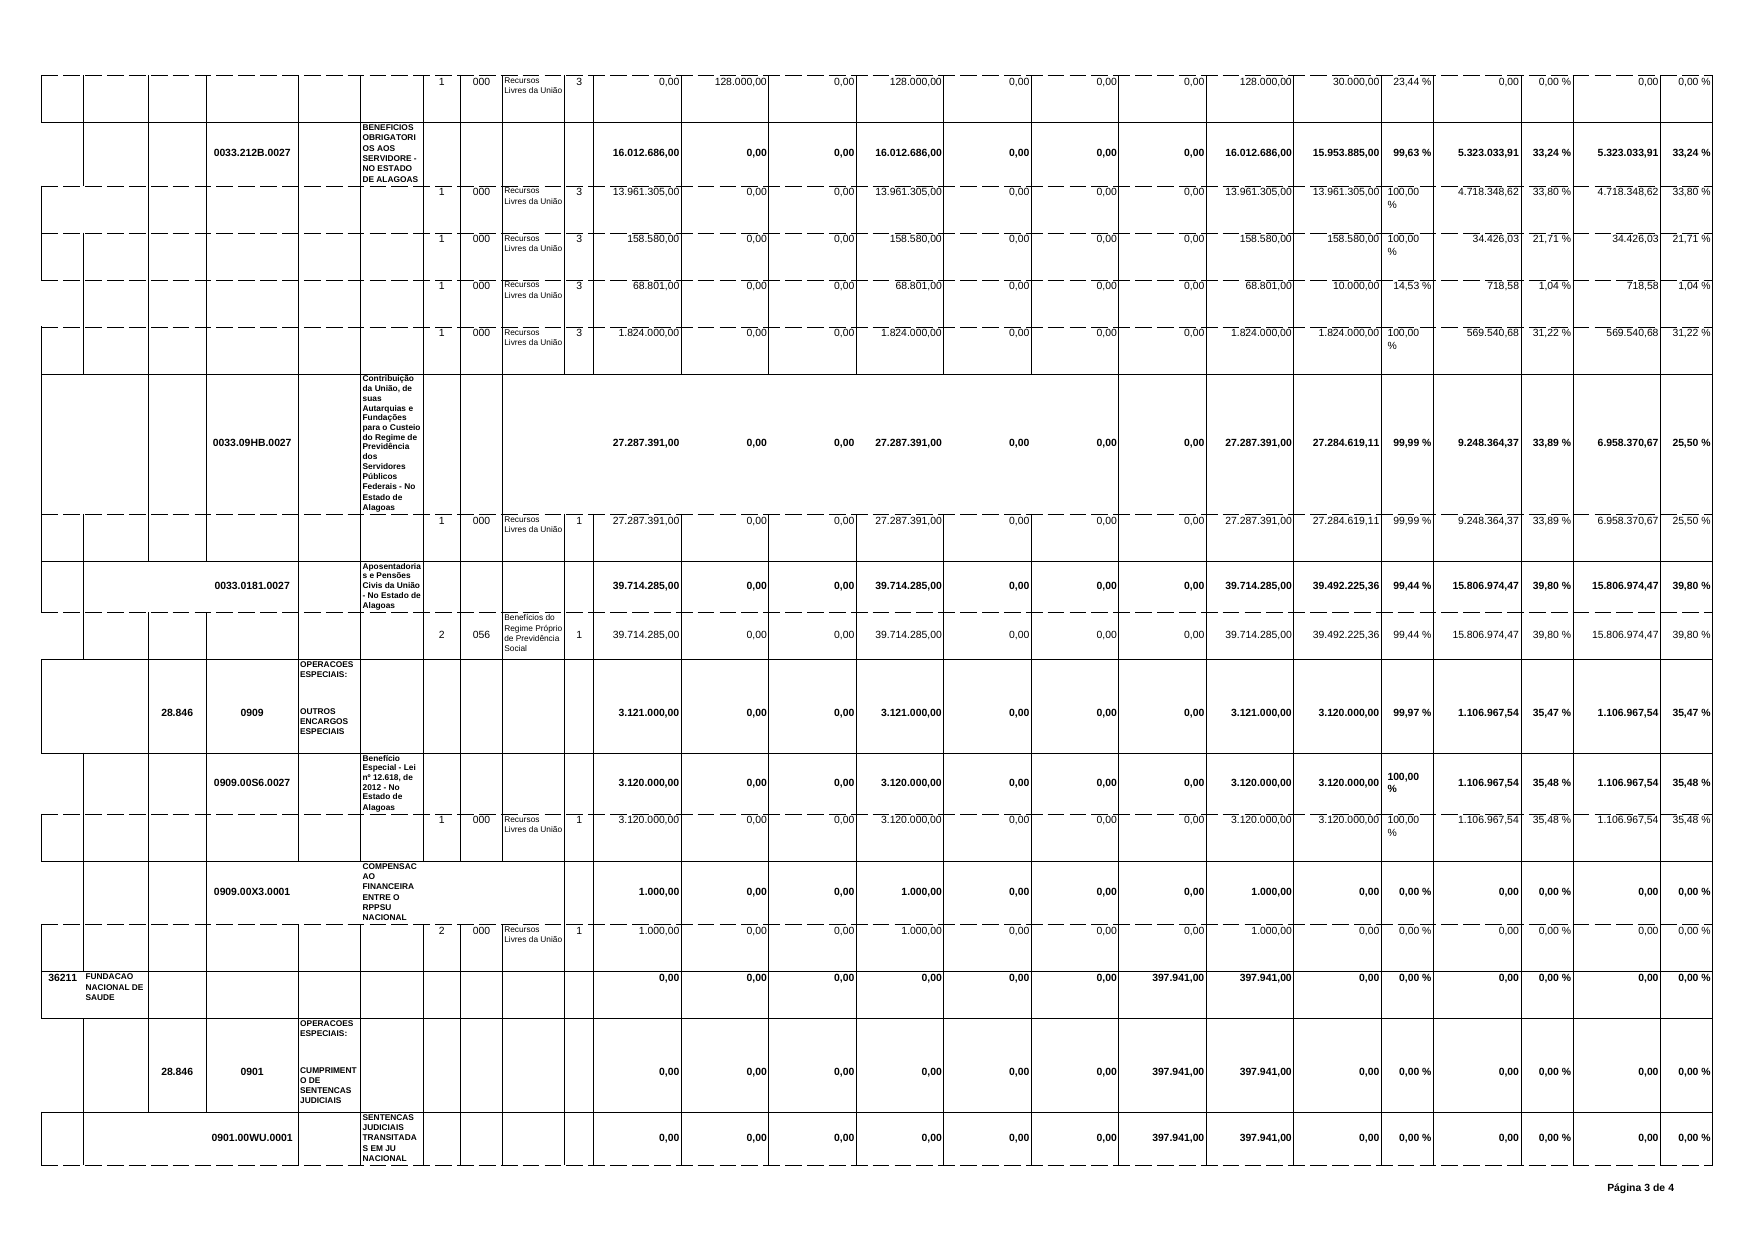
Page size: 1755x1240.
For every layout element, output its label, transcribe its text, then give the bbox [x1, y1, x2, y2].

table_cell 0,00 [682, 972, 768, 1018]
table_cell 33,80 % [1661, 186, 1712, 232]
table_cell 0,00 % [1661, 924, 1712, 971]
table_cell 0,00 [944, 75, 1031, 122]
table_cell 1.106.967,54 [1574, 706, 1660, 753]
table_cell 0,00 [944, 924, 1031, 971]
table_cell 0,00 [944, 1113, 1031, 1165]
table_cell 0033.09HB.0027 [207, 375, 298, 514]
table_cell SENTENCAS JUDICIAIS TRANSITADA S EM JU NACIONAL [361, 1113, 423, 1165]
table_cell [1207, 660, 1293, 706]
table_cell 100,00 % [1382, 233, 1433, 279]
table_cell 0,00 [944, 123, 1031, 186]
table_cell 0,00 [1032, 754, 1118, 814]
table_cell [299, 123, 360, 186]
table_cell [42, 75, 83, 122]
table_cell 35,48 % [1661, 814, 1712, 861]
table_cell 0,00 [944, 612, 1031, 659]
table_cell 0,00 [769, 754, 856, 814]
table_cell [149, 75, 206, 122]
table_cell 0,00 % [1382, 1065, 1433, 1112]
table_cell [207, 233, 298, 279]
table_cell 1.106.967,54 [1434, 814, 1521, 861]
table_cell 0,00 % [1661, 862, 1712, 924]
table_cell 0,00 [769, 75, 856, 122]
table_cell [361, 514, 423, 561]
table_cell [361, 280, 423, 326]
table_cell [424, 706, 460, 753]
table_cell 1 [424, 814, 460, 861]
table_cell [1434, 1019, 1521, 1065]
table_cell [361, 1019, 423, 1065]
table_cell [42, 375, 83, 514]
table_cell [149, 924, 206, 971]
table_cell [461, 375, 502, 514]
table_cell [299, 814, 360, 861]
table_cell 000 [461, 514, 502, 561]
table_cell [149, 612, 206, 659]
table_cell 0,00 [769, 514, 856, 561]
table_cell 0,00 [769, 862, 856, 924]
table_cell 0901 [207, 1065, 298, 1112]
table_cell [424, 972, 460, 1018]
table_cell 0,00 [1032, 280, 1118, 326]
table_cell 27.287.391,00 [594, 514, 681, 561]
table_cell [299, 972, 360, 1018]
table_cell 0,00 [1434, 972, 1521, 1018]
table_cell [42, 814, 83, 861]
table_cell 0,00 [944, 514, 1031, 561]
table_cell 128.000,00 [1207, 75, 1293, 122]
table_cell 0,00 % [1382, 862, 1433, 924]
table_cell 1 [565, 924, 593, 971]
table_cell 0,00 [944, 375, 1031, 514]
table_cell 3.120.000,00 [1294, 814, 1381, 861]
table_cell 0,00 [944, 862, 1031, 924]
table_cell [207, 1019, 298, 1065]
table_cell 0,00 % [1382, 972, 1433, 1018]
table_cell 0,00 [1032, 972, 1118, 1018]
table_cell 0,00 [594, 1065, 681, 1112]
table_cell 0033.0181.0027 [206, 562, 298, 612]
table_cell [944, 660, 1031, 706]
table_cell 100,00 % [1382, 186, 1433, 232]
table_cell [361, 75, 423, 122]
table_cell 15.806.974,47 [1434, 562, 1521, 612]
table_cell Recursos Livres da União [503, 814, 564, 861]
table_cell [857, 660, 943, 706]
table_cell [84, 326, 148, 373]
table_cell 15.953.885,00 [1294, 123, 1381, 186]
table_cell 0,00 [944, 1065, 1031, 1112]
table_cell 2 [424, 924, 460, 971]
table_cell [149, 754, 206, 814]
table_cell 0,00 [1032, 514, 1118, 561]
table_cell [1119, 660, 1206, 706]
table_cell 13.961.305,00 [857, 186, 943, 232]
table_cell [1382, 1019, 1433, 1065]
table_cell [424, 375, 460, 514]
table_cell 0,00 [1119, 326, 1206, 373]
table_cell [148, 562, 206, 612]
table_cell 1 [565, 514, 593, 561]
table_cell [565, 754, 593, 814]
table_cell 0,00 [1119, 862, 1206, 924]
table_cell 10.000,00 [1294, 280, 1381, 326]
table_cell 0,00 [1119, 233, 1206, 279]
table_cell [423, 862, 460, 924]
table_cell 0,00 [857, 1065, 943, 1112]
table_cell [565, 972, 593, 1018]
table_cell 99,44 % [1382, 562, 1433, 612]
table_cell FUNDACAO NACIONAL DE SAUDE [83, 972, 148, 1018]
table_cell 0,00 [1032, 1113, 1118, 1165]
table_cell 100,00 % [1382, 326, 1433, 373]
table_cell OUTROS ENCARGOS ESPECIAIS [299, 706, 360, 753]
table_cell 397.941,00 [1207, 1113, 1293, 1165]
table_cell 0,00 [944, 280, 1031, 326]
table_cell [424, 754, 460, 814]
table_cell [594, 1019, 681, 1065]
table_cell 0,00 % [1522, 862, 1573, 924]
table_cell [207, 186, 298, 232]
table_cell 39.714.285,00 [594, 612, 681, 659]
table_cell 0,00 [944, 972, 1031, 1018]
table_cell 15.806.974,47 [1434, 612, 1521, 659]
table_cell [1119, 1019, 1206, 1065]
table_cell [1574, 1019, 1660, 1065]
table_cell [84, 280, 148, 326]
table_cell 0,00 [682, 186, 768, 232]
table_cell [84, 514, 148, 561]
table_cell [299, 924, 360, 971]
table_cell [461, 1019, 502, 1065]
table_cell [207, 75, 298, 122]
table_cell [424, 123, 460, 186]
table_cell 0,00 % [1522, 75, 1573, 122]
table_cell 27.287.391,00 [856, 375, 944, 514]
table_cell 0909.00X3.0001 [207, 862, 298, 924]
table_cell [42, 706, 83, 753]
table_cell 0,00 [769, 706, 856, 753]
table_cell 0,00 [1434, 924, 1521, 971]
table_cell [565, 862, 593, 924]
table_cell 1.106.967,54 [1574, 814, 1660, 861]
table_cell 0,00 [769, 1065, 856, 1112]
table_cell 000 [461, 924, 502, 971]
table_cell 0,00 [1119, 123, 1206, 186]
table_cell 4.718.348,62 [1434, 186, 1521, 232]
table_cell [361, 1065, 423, 1112]
table_cell [503, 562, 564, 612]
table_cell 0909.00S6.0027 [207, 754, 298, 814]
table_cell [42, 280, 83, 326]
table_cell 0,00 [769, 924, 856, 971]
table_cell 0,00 % [1522, 972, 1573, 1018]
table_cell 0,00 [594, 972, 681, 1018]
table_cell 0,00 [1032, 562, 1118, 612]
table_cell 1.824.000,00 [594, 326, 681, 373]
table_cell 3 [565, 326, 593, 373]
table_cell 0,00 [1119, 514, 1206, 561]
table_cell CUMPRIMENT O DE SENTENCAS JUDICIAIS [299, 1065, 360, 1112]
table_cell 27.284.619,11 [1294, 375, 1381, 514]
table_cell [503, 1019, 564, 1065]
table_cell [84, 612, 148, 659]
table_cell 569.540,68 [1574, 326, 1660, 373]
table_cell 39.492.225,36 [1294, 612, 1381, 659]
table_cell OPERACOES ESPECIAIS: [299, 660, 360, 706]
table_cell [461, 562, 502, 612]
table_cell [594, 660, 681, 706]
table_cell 1 [565, 612, 593, 659]
table_cell 1.000,00 [857, 862, 943, 924]
table_cell 27.287.391,00 [857, 514, 943, 561]
table_cell 158.580,00 [857, 233, 943, 279]
table_cell 39,80 % [1661, 562, 1712, 612]
table_cell 5.323.033,91 [1574, 123, 1660, 186]
table_cell [503, 1065, 564, 1112]
table_cell 397.941,00 [1119, 972, 1206, 1018]
table_cell 0,00 [1294, 972, 1381, 1018]
table_cell 0,00 [1119, 375, 1206, 514]
table_cell [207, 660, 298, 706]
table_cell 3.120.000,00 [1207, 754, 1293, 814]
table_cell COMPENSAC AO FINANCEIRA ENTRE O RPPSU NACIONAL [360, 862, 423, 924]
table_cell [299, 186, 360, 232]
table_cell [42, 326, 83, 373]
table_cell 0,00 [1032, 1065, 1118, 1112]
table_cell [207, 514, 298, 561]
table_cell BENEFICIOS OBRIGATORI OS AOS SERVIDORE - NO ESTADO DE ALAGOAS [361, 123, 423, 186]
table_cell [42, 660, 83, 706]
table_cell 0,00 [682, 233, 768, 279]
table_cell Recursos Livres da União [503, 280, 564, 326]
table_cell 0,00 [1574, 972, 1660, 1018]
table_cell 0,00 % [1661, 1065, 1712, 1112]
table_cell [1574, 660, 1660, 706]
table_cell 0,00 [1294, 1113, 1381, 1165]
table_cell [424, 1113, 460, 1165]
table_cell 13.961.305,00 [1294, 186, 1381, 232]
table_cell 158.580,00 [1207, 233, 1293, 279]
table_cell [1207, 1019, 1293, 1065]
table_cell [149, 972, 206, 1018]
table_cell 0,00 [1032, 326, 1118, 373]
table_cell [565, 1065, 593, 1112]
table_cell 1 [424, 186, 460, 232]
table_cell 1 [424, 514, 460, 561]
table_cell [149, 660, 206, 706]
table_cell 0,00 [682, 814, 768, 861]
table_cell [503, 375, 564, 514]
table_cell 0,00 [1119, 280, 1206, 326]
table_cell 128.000,00 [682, 75, 768, 122]
table_cell 0909 [207, 706, 298, 753]
table_cell [207, 814, 298, 861]
table_cell [565, 375, 594, 514]
table_cell 39,80 % [1661, 612, 1712, 659]
table_cell 0,00 [769, 814, 856, 861]
table_cell [565, 1113, 593, 1165]
table_cell 0,00 [682, 862, 768, 924]
table_cell [299, 233, 360, 279]
table_cell [503, 706, 564, 753]
table_cell 0,00 [944, 326, 1031, 373]
table_cell 1 [565, 814, 593, 861]
table_cell 1.000,00 [1207, 924, 1293, 971]
table_cell 36211 [42, 972, 83, 1018]
table_cell 0,00 [1574, 1065, 1660, 1112]
table_cell 99,99 % [1382, 375, 1433, 514]
table_cell 569.540,68 [1434, 326, 1521, 373]
table_cell 3 [565, 186, 593, 232]
table_cell 39.714.285,00 [857, 612, 943, 659]
table_cell [83, 706, 148, 753]
table_cell [149, 375, 206, 514]
table_cell [503, 972, 564, 1018]
table_cell [565, 123, 593, 186]
table_cell 3 [565, 75, 593, 122]
table_cell 9.248.364,37 [1434, 375, 1521, 514]
table_cell [299, 1113, 360, 1165]
table_cell 27.284.619,11 [1294, 514, 1381, 561]
table_cell 0,00 [682, 280, 768, 326]
table_cell [361, 186, 423, 232]
table_cell 0,00 [944, 814, 1031, 861]
table_cell [857, 1019, 943, 1065]
table_cell [207, 280, 298, 326]
table_cell 0,00 [594, 75, 681, 122]
table_cell 99,44 % [1382, 612, 1433, 659]
table_cell [42, 612, 83, 659]
table_cell [299, 375, 360, 514]
table_cell 0,00 [682, 1065, 768, 1112]
table_cell [944, 1019, 1031, 1065]
table_cell 35,48 % [1661, 754, 1712, 814]
table_cell 0,00 [1434, 1113, 1521, 1165]
table_cell 0,00 [1032, 123, 1118, 186]
table_cell 1,04 % [1661, 280, 1712, 326]
table_cell 25,50 % [1661, 514, 1712, 561]
table_cell 0,00 [682, 754, 768, 814]
table_cell [83, 660, 148, 706]
table_cell [84, 1065, 148, 1112]
table_cell 1.000,00 [594, 924, 681, 971]
table_cell [42, 233, 83, 279]
table_cell 35,48 % [1522, 814, 1573, 861]
table_cell [42, 1065, 83, 1112]
table_cell 0,00 [1434, 862, 1521, 924]
table_cell 1.824.000,00 [857, 326, 943, 373]
table_cell [1522, 660, 1573, 706]
table_cell [149, 862, 206, 924]
table_cell 1 [424, 75, 460, 122]
table_cell 0,00 % [1661, 75, 1712, 122]
table_cell [148, 1113, 206, 1165]
table_cell 21,71 % [1522, 233, 1573, 279]
table_cell 31,22 % [1522, 326, 1573, 373]
table_cell 15.806.974,47 [1574, 562, 1660, 612]
table_cell [42, 562, 83, 612]
table_cell 718,58 [1434, 280, 1521, 326]
table_cell [149, 280, 206, 326]
table_cell 0,00 [1574, 1113, 1660, 1165]
table_cell [424, 562, 460, 612]
table_cell [207, 924, 298, 971]
table_cell 0,00 [1032, 814, 1118, 861]
table_cell 0,00 [1574, 862, 1660, 924]
table_cell 0,00 [769, 186, 856, 232]
table_cell 128.000,00 [857, 75, 943, 122]
table_cell 0,00 [857, 1113, 943, 1165]
table_cell 39.714.285,00 [1207, 562, 1293, 612]
table_cell 0,00 [1119, 814, 1206, 861]
table_cell [461, 1113, 502, 1165]
table_cell 0,00 [1294, 924, 1381, 971]
table_cell 0,00 [682, 123, 768, 186]
table_cell 397.941,00 [1207, 1065, 1293, 1112]
table_cell 34.426,03 [1434, 233, 1521, 279]
table_cell [424, 660, 460, 706]
table_cell [1522, 1019, 1573, 1065]
table_cell 0,00 [944, 186, 1031, 232]
table_cell [84, 862, 148, 924]
table_cell [42, 754, 83, 814]
table_cell 0,00 [682, 326, 768, 373]
table_cell [1294, 1019, 1381, 1065]
table_cell 0,00 [1032, 75, 1118, 122]
table_cell 0,00 [944, 562, 1031, 612]
table_cell 39.714.285,00 [1207, 612, 1293, 659]
table_cell Recursos Livres da União [503, 233, 564, 279]
table_cell 99,99 % [1382, 514, 1433, 561]
table_cell [42, 123, 83, 186]
table_cell 15.806.974,47 [1574, 612, 1660, 659]
table_cell Benefícios do Regime Próprio de Previdência Social [503, 612, 564, 659]
table_cell [84, 123, 148, 186]
table_cell 000 [461, 186, 502, 232]
table_cell [149, 123, 206, 186]
table_cell 0,00 [769, 233, 856, 279]
table_cell 0,00 [944, 754, 1031, 814]
table_cell [361, 326, 423, 373]
table_cell [461, 1065, 502, 1112]
table_cell [1434, 660, 1521, 706]
table_cell 3.120.000,00 [1294, 754, 1381, 814]
table_cell 3.120.000,00 [857, 754, 943, 814]
table_cell [84, 814, 148, 861]
table_cell 39.714.285,00 [857, 562, 943, 612]
table_cell [769, 1019, 856, 1065]
table_cell 0,00 [1119, 924, 1206, 971]
table_cell [42, 1019, 83, 1065]
table_cell 9.248.364,37 [1434, 514, 1521, 561]
table_cell 0,00 [769, 562, 856, 612]
table_cell [83, 375, 148, 514]
table_cell [42, 1113, 83, 1165]
table_cell [565, 562, 593, 612]
table_cell 68.801,00 [594, 280, 681, 326]
table_cell 0,00 [944, 233, 1031, 279]
table_cell [503, 123, 564, 186]
table_cell [565, 1019, 593, 1065]
table_cell 0,00 % [1382, 924, 1433, 971]
table_cell 31,22 % [1661, 326, 1712, 373]
table_cell 35,47 % [1522, 706, 1573, 753]
table_cell 27.287.391,00 [594, 375, 681, 514]
table_cell 0,00 [769, 972, 856, 1018]
table_cell 28.846 [149, 706, 206, 753]
table_cell [361, 706, 423, 753]
table_cell [361, 972, 423, 1018]
table_cell [424, 1065, 460, 1112]
table_cell 0,00 [1294, 862, 1381, 924]
table_cell 0,00 [1032, 233, 1118, 279]
table_cell [42, 186, 83, 232]
table_cell 35,48 % [1522, 754, 1573, 814]
table_cell 33,89 % [1522, 514, 1573, 561]
table_cell [84, 754, 148, 814]
table_cell 13.961.305,00 [1207, 186, 1293, 232]
table_cell [361, 233, 423, 279]
table_cell 0,00 [681, 375, 769, 514]
table_cell [461, 660, 502, 706]
table_cell 397.941,00 [1119, 1065, 1206, 1112]
table_cell 000 [461, 233, 502, 279]
table_cell Recursos Livres da União [503, 924, 564, 971]
table_cell 1 [424, 326, 460, 373]
table_cell Contribuição da União, de suas Autarquias e Fundações para o Custeio do Regime de Previdência dos Servidores Públicos Federais - No Estado de Alagoas [361, 375, 423, 514]
table_cell [1661, 660, 1712, 706]
table_cell [83, 186, 148, 232]
table_cell 0,00 [769, 123, 856, 186]
table_cell 0,00 [1119, 186, 1206, 232]
table_cell [1032, 1019, 1118, 1065]
table_cell [1032, 660, 1118, 706]
table_cell [565, 660, 593, 706]
table_cell [84, 924, 148, 971]
table_cell [149, 326, 206, 373]
table_cell 3.121.000,00 [1207, 706, 1293, 753]
table_cell [149, 233, 206, 279]
table_cell 39.492.225,36 [1294, 562, 1381, 612]
table_cell 3 [565, 233, 593, 279]
table_cell [1661, 1019, 1712, 1065]
table_cell 718,58 [1574, 280, 1660, 326]
table_cell [503, 1113, 564, 1165]
table_cell 0,00 [769, 280, 856, 326]
table_cell 3.120.000,00 [1207, 814, 1293, 861]
table_cell 16.012.686,00 [594, 123, 681, 186]
table_cell 3 [565, 280, 593, 326]
table_cell Recursos Livres da União [503, 514, 564, 561]
table_cell [502, 862, 564, 924]
table_cell OPERACOES ESPECIAIS: [299, 1019, 360, 1065]
table_cell 0,00 [682, 514, 768, 561]
table_cell [361, 660, 423, 706]
table_cell 000 [461, 326, 502, 373]
table_cell 4.718.348,62 [1574, 186, 1660, 232]
table_cell 000 [461, 75, 502, 122]
table_cell 0,00 % [1522, 1113, 1573, 1165]
table_cell 3.120.000,00 [857, 814, 943, 861]
table_cell 0,00 [682, 612, 768, 659]
table_cell 0,00 [769, 1113, 856, 1165]
table_cell 16.012.686,00 [857, 123, 943, 186]
table_cell 23,44 % [1382, 75, 1433, 122]
table_cell 3.121.000,00 [857, 706, 943, 753]
table_cell 0,00 % [1522, 1065, 1573, 1112]
table_cell 000 [461, 280, 502, 326]
table_cell [84, 1019, 148, 1065]
table_cell [149, 514, 206, 561]
table_cell 0,00 [1119, 612, 1206, 659]
table_cell 0,00 [1574, 924, 1660, 971]
table_cell [149, 1019, 206, 1065]
table_cell 100,00 % [1382, 814, 1433, 861]
table_cell [84, 233, 148, 279]
table_cell [299, 612, 360, 659]
table_cell 33,24 % [1522, 123, 1573, 186]
table_cell 0,00 [857, 972, 943, 1018]
table_cell 0,00 % [1382, 1113, 1433, 1165]
table_cell 0,00 [1032, 706, 1118, 753]
table_cell 33,80 % [1522, 186, 1573, 232]
table_cell 0,00 % [1522, 924, 1573, 971]
table_cell [42, 514, 83, 561]
table_cell [84, 562, 148, 612]
table_cell [299, 514, 360, 561]
table_cell 0,00 % [1661, 1113, 1712, 1165]
table_cell 000 [461, 814, 502, 861]
table_cell 6.958.370,67 [1574, 514, 1660, 561]
table_cell 1.106.967,54 [1434, 706, 1521, 753]
table_cell [298, 862, 360, 924]
table_cell 0,00 % [1661, 972, 1712, 1018]
table_cell [460, 862, 502, 924]
table_cell 0,00 [1294, 1065, 1381, 1112]
table_cell 0,00 [1031, 375, 1118, 514]
table_cell 1.824.000,00 [1294, 326, 1381, 373]
table_cell [1382, 660, 1433, 706]
table_cell 16.012.686,00 [1207, 123, 1293, 186]
table_cell 27.287.391,00 [1207, 375, 1293, 514]
table_cell 0,00 [1032, 862, 1118, 924]
table_cell [461, 972, 502, 1018]
table_cell 1.000,00 [594, 862, 681, 924]
table_cell 158.580,00 [594, 233, 681, 279]
table_cell 3.120.000,00 [594, 754, 681, 814]
table_cell [682, 660, 768, 706]
table_cell 1 [424, 280, 460, 326]
table_cell 0,00 [682, 924, 768, 971]
table_cell [299, 326, 360, 373]
table_cell 6.958.370,67 [1574, 375, 1660, 514]
table_cell 33,89 % [1522, 375, 1573, 514]
table_cell 0,00 [682, 1113, 768, 1165]
table_cell [361, 924, 423, 971]
table_cell [682, 1019, 768, 1065]
table_cell 0,00 [1434, 1065, 1521, 1112]
table_cell 68.801,00 [857, 280, 943, 326]
table_cell [207, 972, 298, 1018]
table_cell 21,71 % [1661, 233, 1712, 279]
table_cell 0,00 [1032, 924, 1118, 971]
table_cell 0,00 [769, 375, 856, 514]
table_cell 1.000,00 [1207, 862, 1293, 924]
table_cell [84, 75, 148, 122]
table_cell [299, 280, 360, 326]
table_cell Recursos Livres da União [503, 326, 564, 373]
table_cell [299, 562, 360, 612]
table_cell 1.000,00 [857, 924, 943, 971]
table_cell 39,80 % [1522, 562, 1573, 612]
table_cell 1,04 % [1522, 280, 1573, 326]
table_cell Benefício Especial - Lei nº 12.618, de 2012 - No Estado de Alagoas [361, 754, 423, 814]
table_cell 1.824.000,00 [1207, 326, 1293, 373]
table_cell [769, 660, 856, 706]
table_cell [565, 706, 593, 753]
table_cell 0,00 [1574, 75, 1660, 122]
table_cell 1 [424, 233, 460, 279]
table_cell [461, 706, 502, 753]
table_cell [461, 754, 502, 814]
table_cell 0,00 [1119, 706, 1206, 753]
table_cell [149, 814, 206, 861]
table_cell [149, 186, 206, 232]
table_cell [503, 754, 564, 814]
table_cell 3.120.000,00 [1294, 706, 1381, 753]
table_cell 39.714.285,00 [594, 562, 681, 612]
table_cell Recursos Livres da União [503, 186, 564, 232]
table_cell [424, 1019, 460, 1065]
table_cell [207, 326, 298, 373]
table_cell 99,63 % [1382, 123, 1433, 186]
table_cell 68.801,00 [1207, 280, 1293, 326]
table_cell [361, 814, 423, 861]
table_cell [299, 75, 360, 122]
table_cell 158.580,00 [1294, 233, 1381, 279]
table_cell 3.120.000,00 [594, 814, 681, 861]
table_cell [42, 862, 83, 924]
table_cell 99,97 % [1382, 706, 1433, 753]
table_cell Aposentadoria s e Pensões Civis da União - No Estado de Alagoas [361, 562, 423, 612]
table_cell 2 [424, 612, 460, 659]
table_cell 25,50 % [1661, 375, 1712, 514]
table_cell 0,00 [682, 562, 768, 612]
table_cell [299, 754, 360, 814]
table_cell 30.000,00 [1294, 75, 1381, 122]
table_cell 056 [461, 612, 502, 659]
table_cell 0,00 [1434, 75, 1521, 122]
table_cell 0033.212B.0027 [207, 123, 298, 186]
table_cell 1.106.967,54 [1574, 754, 1660, 814]
table_cell 397.941,00 [1119, 1113, 1206, 1165]
table_cell 0,00 [944, 706, 1031, 753]
table_cell 0,00 [769, 326, 856, 373]
table_cell 35,47 % [1661, 706, 1712, 753]
table_cell Recursos Livres da União [503, 75, 564, 122]
table_cell 39,80 % [1522, 612, 1573, 659]
table_cell 0,00 [1032, 186, 1118, 232]
table_cell 0,00 [682, 706, 768, 753]
table_cell 100,00 % [1382, 754, 1433, 814]
table_cell 397.941,00 [1207, 972, 1293, 1018]
table_cell 0901.00WU.0001 [206, 1113, 298, 1165]
table_cell 0,00 [1119, 754, 1206, 814]
table_cell 27.287.391,00 [1207, 514, 1293, 561]
table_cell [207, 612, 298, 659]
table_cell 3.121.000,00 [594, 706, 681, 753]
table_cell [361, 612, 423, 659]
table_cell [42, 924, 83, 971]
table_cell [461, 123, 502, 186]
table_cell 0,00 [1119, 562, 1206, 612]
table_cell [1294, 660, 1381, 706]
table_cell 33,24 % [1661, 123, 1712, 186]
table_cell 28.846 [149, 1065, 206, 1112]
table_cell 0,00 [1032, 612, 1118, 659]
table_cell [84, 1113, 148, 1165]
table_cell 0,00 [1119, 75, 1206, 122]
table_cell 0,00 [594, 1113, 681, 1165]
table_cell [503, 660, 564, 706]
table_cell 0,00 [769, 612, 856, 659]
table_cell 14,53 % [1382, 280, 1433, 326]
table_cell 13.961.305,00 [594, 186, 681, 232]
table_cell 5.323.033,91 [1434, 123, 1521, 186]
table_cell 34.426,03 [1574, 233, 1660, 279]
table_cell 1.106.967,54 [1434, 754, 1521, 814]
